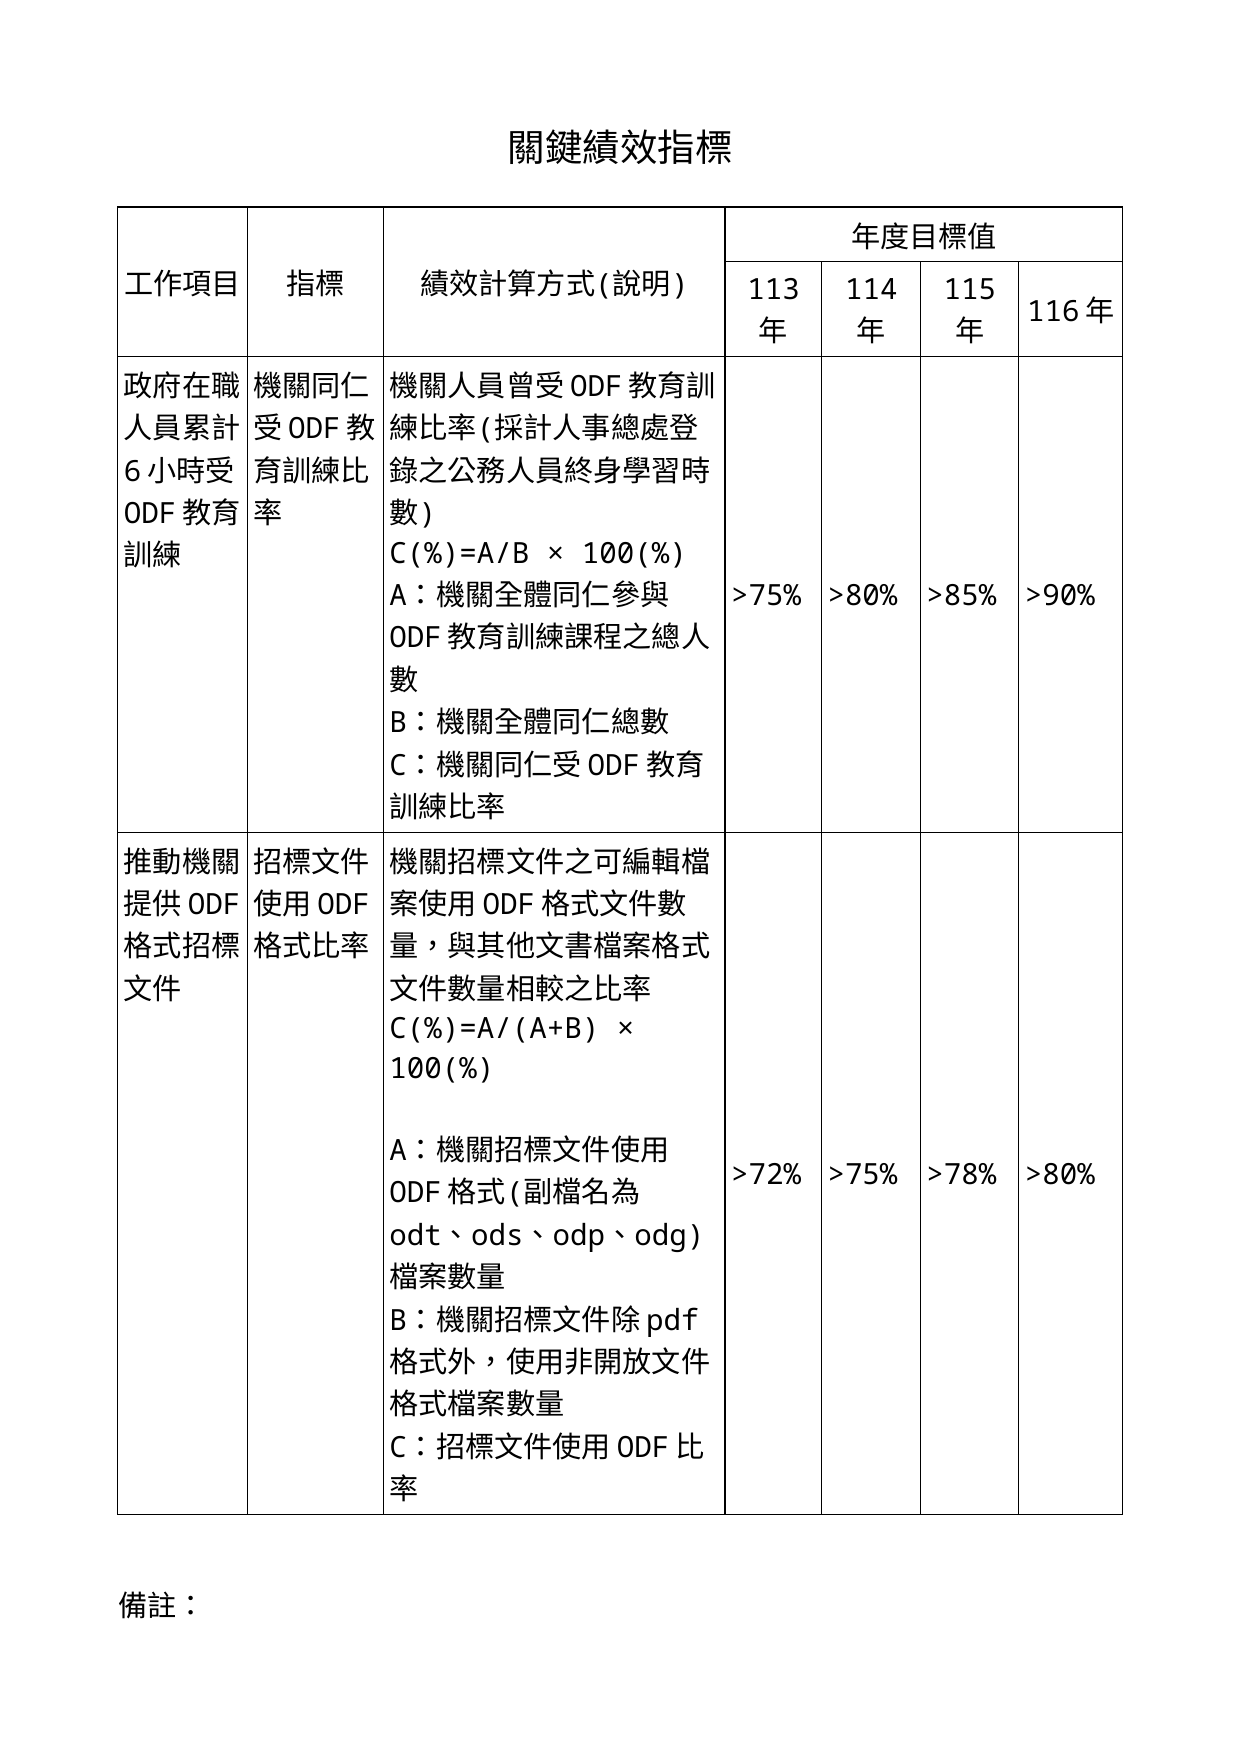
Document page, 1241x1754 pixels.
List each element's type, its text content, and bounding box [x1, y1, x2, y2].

table_cell >80% [822, 357, 920, 832]
table_cell 政府在職人員累計 6小時受ODF教育訓練 [118, 357, 247, 832]
table_cell >72% [726, 833, 821, 1513]
table_cell >90% [1019, 357, 1122, 832]
table_cell 116年 [1019, 262, 1122, 356]
table_cell 機關同仁受ODF教育訓練比率 [248, 357, 383, 832]
table_cell >85% [921, 357, 1018, 832]
table_cell 114年 [822, 262, 920, 356]
table_header 工作項目 [118, 208, 247, 356]
table_cell 推動機關提供ODF格式招標文件 [118, 833, 247, 1513]
table_cell >75% [822, 833, 920, 1513]
table_cell 招標文件使用ODF格式比率 [248, 833, 383, 1513]
table_header 指標 [248, 208, 383, 356]
text 關鍵績效指標 [118, 118, 1122, 172]
table_cell 機關人員曾受ODF教育訓練比率(採計人事總處登錄之公務人員終身學習時數) C(%)=A/B × 100(%) A：機關全體同仁參與ODF教育訓練課程之總人數 B：機關全體同仁總數 C：機關同仁受ODF教育訓練比率 [384, 357, 724, 832]
text 備註： [118, 1583, 1122, 1625]
table_cell >78% [921, 833, 1018, 1513]
table_cell 機關招標文件之可編輯檔案使用ODF格式文件數量，與其他文書檔案格式文件數量相較之比率 C(%)=A/(A+B) × 100(%) A：機關招標文件使用ODF格式(副檔名為 odt、ods、odp、odg)檔案數量 B：機關招標文件除pdf格式外，使用非開放文件格式檔案數量 C：招標文件使用ODF比率 [384, 833, 724, 1513]
table_cell 113年 [726, 262, 821, 356]
table_header 年度目標值 [726, 208, 1122, 261]
table_cell >80% [1019, 833, 1122, 1513]
table_cell >75% [726, 357, 821, 832]
table_header 績效計算方式(說明) [384, 208, 724, 356]
table_cell 115年 [921, 262, 1018, 356]
